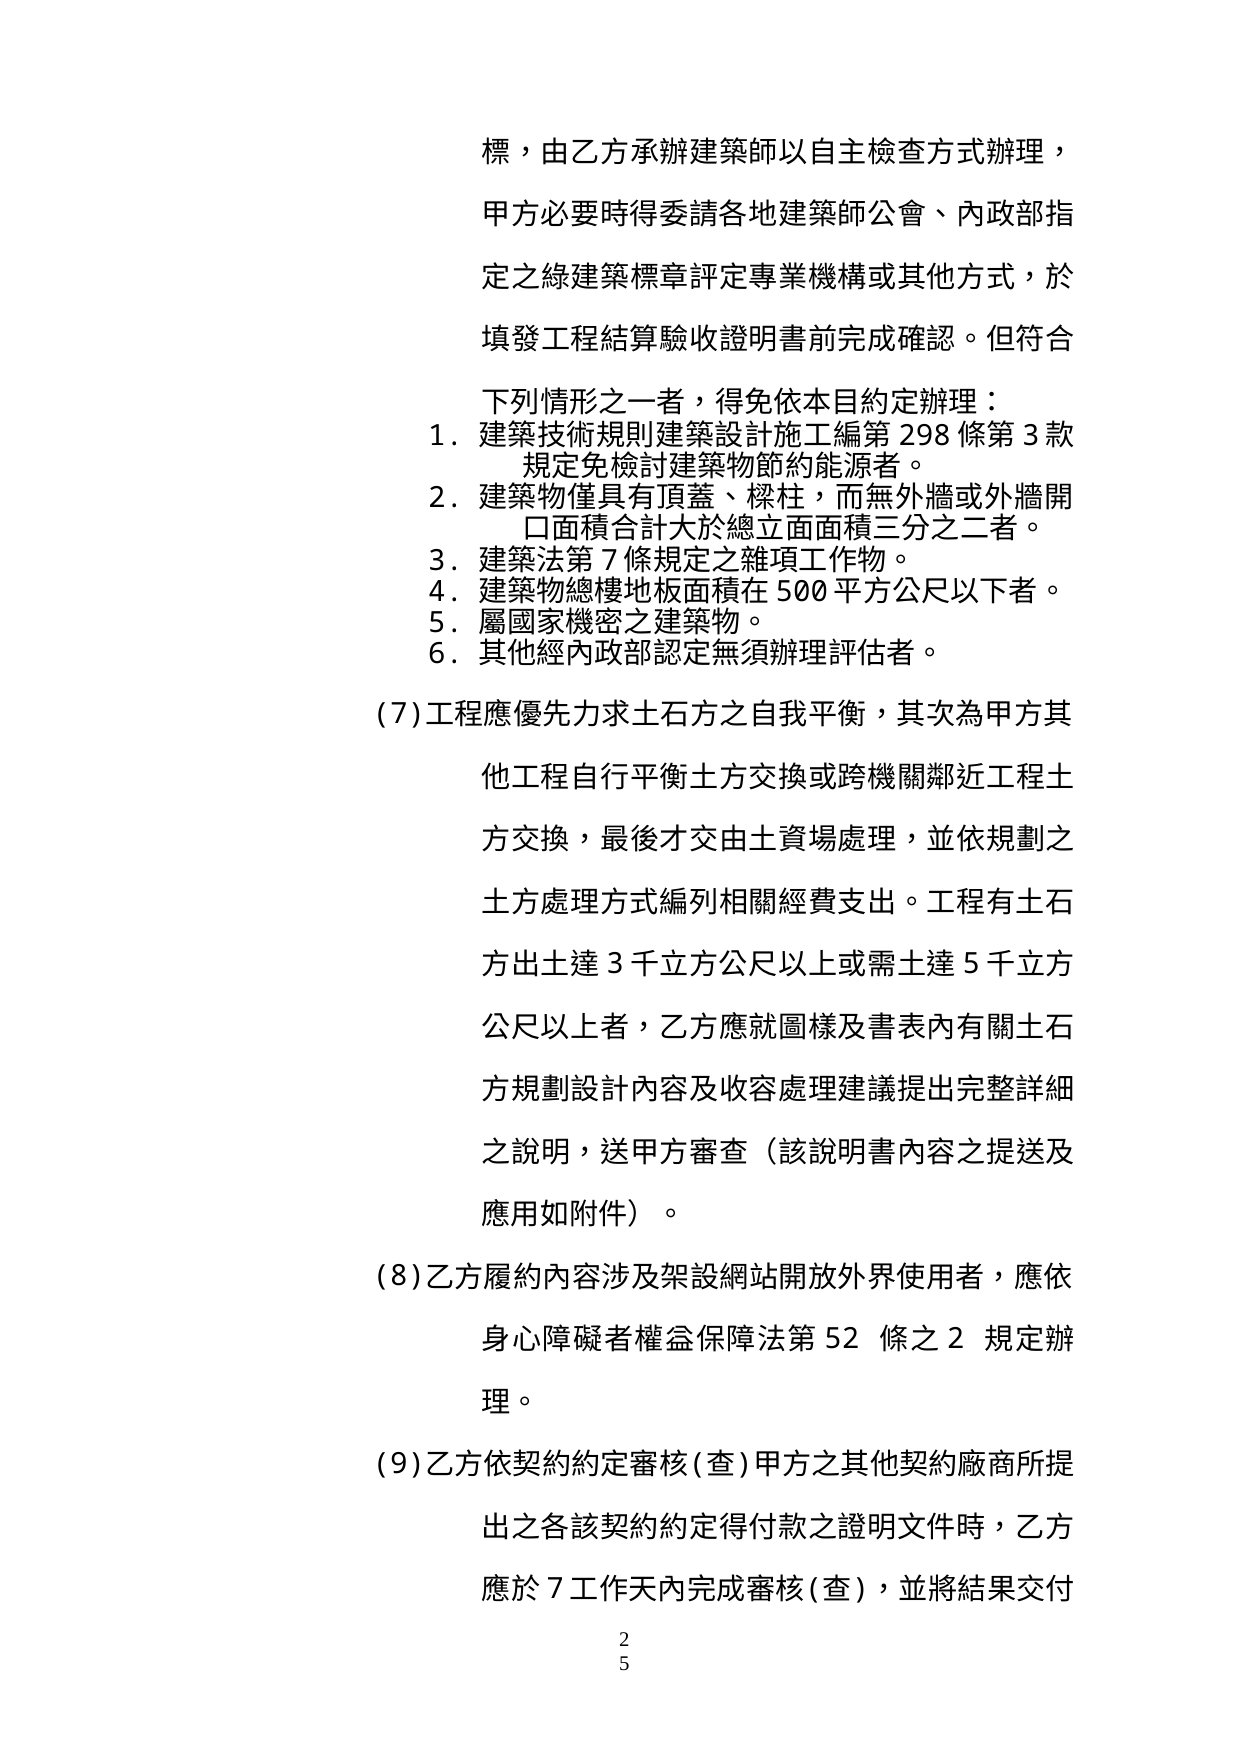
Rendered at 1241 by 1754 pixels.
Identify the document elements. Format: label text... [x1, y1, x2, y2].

list 屬國家機密之建築物。 [428, 608, 1075, 639]
list 建築技術規則建築設計施工編第298條第3款規定免檢討建築物節約能源者。 [428, 420, 1075, 483]
list 建築法第7條規定之雜項工作物。 [428, 545, 1075, 576]
list 乙方依契約約定審核(查)甲方之其他契約廠商所提出之各該契約約定得付款之證明文件時，乙方應於7工作天內完成審核(查)，並將結果交付甲方。 [372, 1420, 1075, 1608]
list 工程應優先力求土石方之自我平衡，其次為甲方其他工程自行平衡土方交換或跨機關鄰近工程土方交換，最後才交由土資場處理，並依規劃之土方處理方式編列相關經費支出。工程有土石方出土達3千立方公尺以上或需土達5千立方公尺以上者，乙方應就圖樣及書表內有關土石方規劃設計內容及收容處理建議提出完整詳細之說明，送甲方審查（該說明書內容之提送及應用如附件）。 [372, 670, 1075, 1233]
list 建築物僅具有頂蓋、樑柱，而無外牆或外牆開口面積合計大於總立面面積三分之二者。 [428, 483, 1075, 545]
list 乙方履約內容涉及架設網站開放外界使用者，應依身心障礙者權益保障法第52 條之2 規定辦理。 [372, 1233, 1075, 1420]
list 其他經內政部認定無須辦理評估者。 [428, 639, 1075, 670]
list 標，由乙方承辦建築師以自主檢查方式辦理，甲方必要時得委請各地建築師公會、內政部指定之綠建築標章評定專業機構或其他方式，於填發工程結算驗收證明書前完成確認。但符合下列情形之一者，得免依本目約定辦理： [372, 108, 1075, 420]
list 建築物總樓地板面積在500平方公尺以下者。 [428, 576, 1075, 608]
